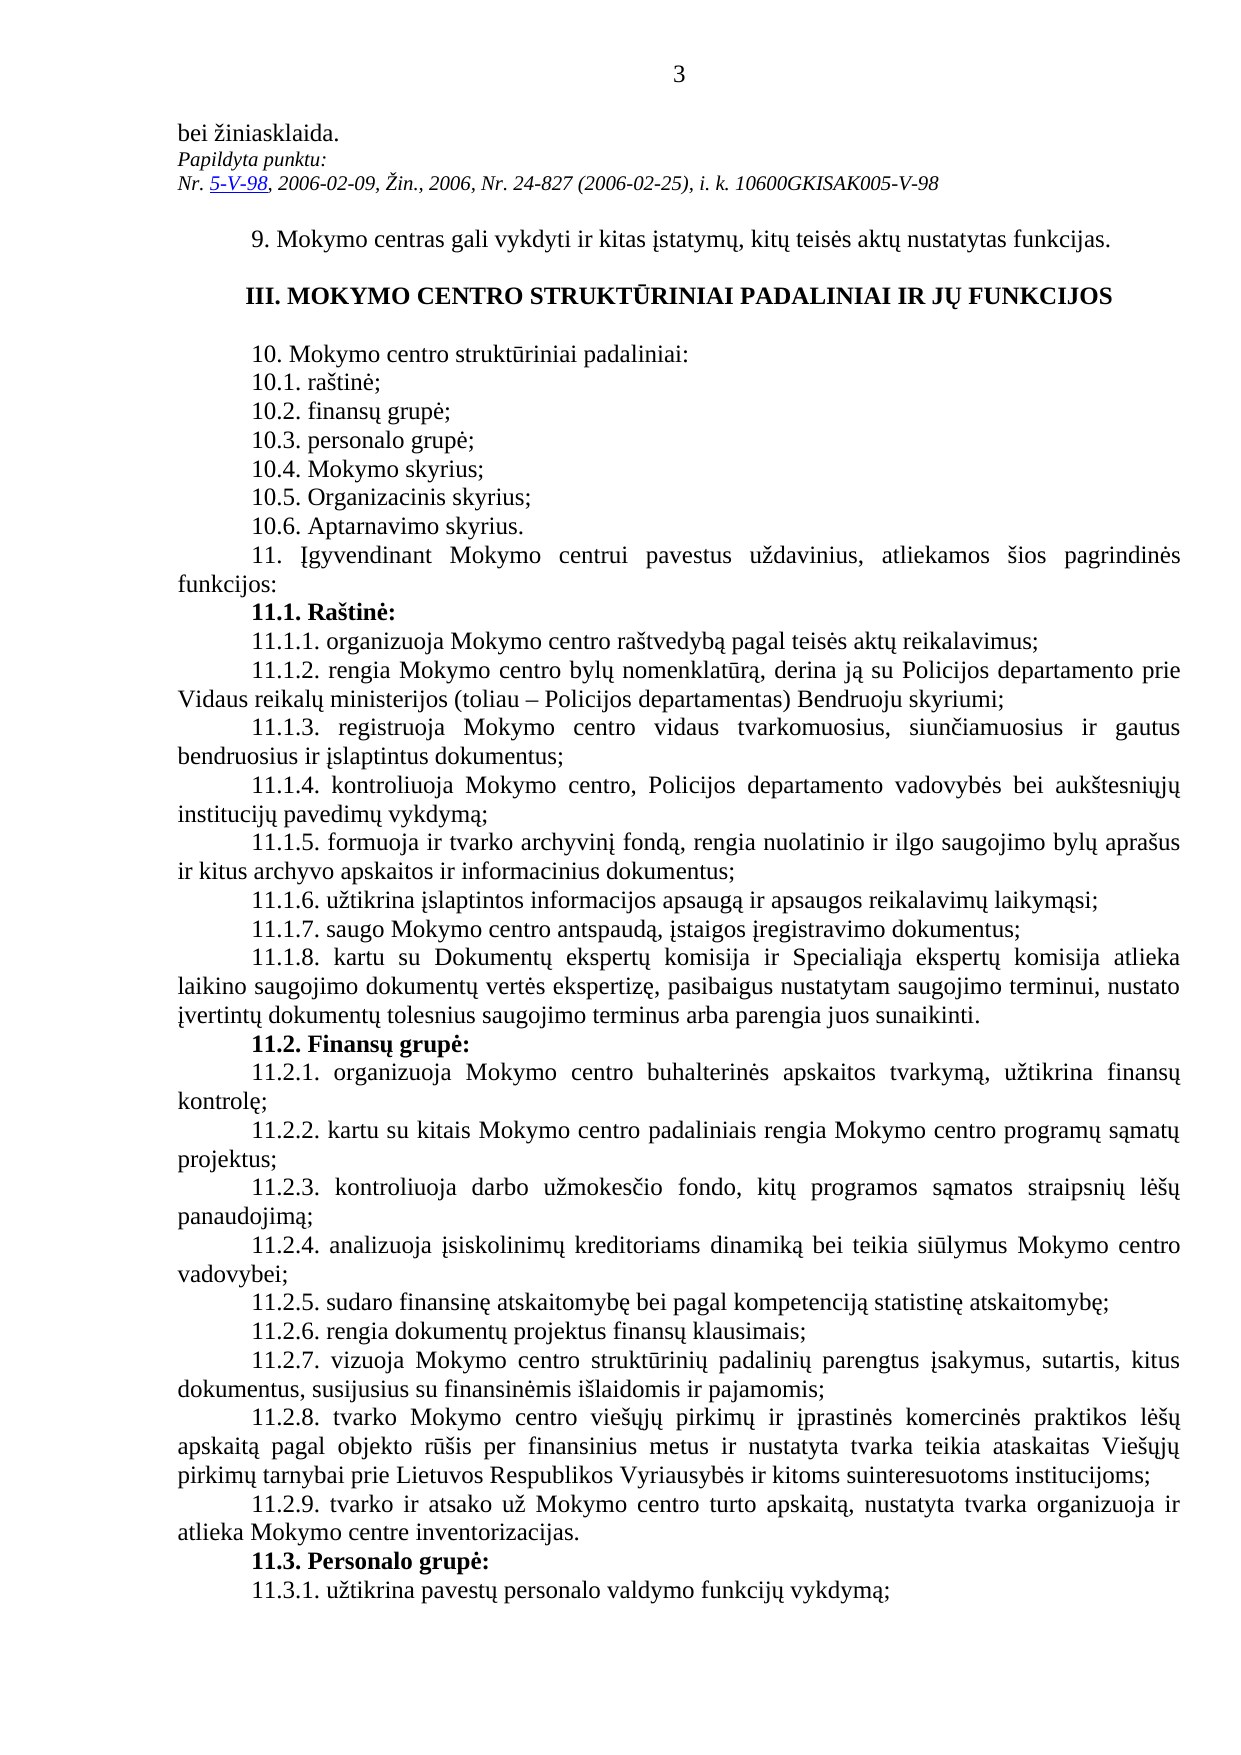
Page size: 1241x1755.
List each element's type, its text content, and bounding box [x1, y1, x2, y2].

text 10. Mokymo centro struktūriniai padaliniai: [177, 339, 1181, 367]
text 11.1.1. organizuoja Mokymo centro raštvedybą pagal teisės aktų reikalavimus; [177, 626, 1181, 655]
text 11.2.2. kartu su kitais Mokymo centro padaliniais rengia Mokymo centro programų sąmatų projektus; [177, 1115, 1181, 1172]
text 10.2. finansų grupė; [177, 396, 1181, 425]
text 11.1.3. registruoja Mokymo centro vidaus tvarkomuosius, siunčiamuosius ir gautus bendruosius ir įslaptintus dokumentus; [177, 712, 1181, 770]
text 10.3. personalo grupė; [177, 425, 1181, 454]
text III. MOKYMO CENTRO STRUKTŪRINIAI PADALINIAI IR JŲ FUNKCIJOS [177, 281, 1181, 310]
text 11.2.9. tvarko ir atsako už Mokymo centro turto apskaitą, nustatyta tvarka organizuoja ir atlieka Mokymo centre inventorizacijas. [177, 1489, 1181, 1546]
text 11.2.4. analizuoja įsiskolinimų kreditoriams dinamiką bei teikia siūlymus Mokymo centro vadovybei; [177, 1230, 1181, 1287]
text 11.1.4. kontroliuoja Mokymo centro, Policijos departamento vadovybės bei aukštesniųjų institucijų pavedimų vykdymą; [177, 770, 1181, 827]
text 11.1.6. užtikrina įslaptintos informacijos apsaugą ir apsaugos reikalavimų laikymąsi; [177, 885, 1181, 914]
text 11.2.3. kontroliuoja darbo užmokesčio fondo, kitų programos sąmatos straipsnių lėšų panaudojimą; [177, 1172, 1181, 1230]
text bei žiniasklaida. [177, 118, 1181, 147]
text 11.3. Personalo grupė: [177, 1546, 1181, 1575]
text 11.1.5. formuoja ir tvarko archyvinį fondą, rengia nuolatinio ir ilgo saugojimo bylų aprašus ir kitus archyvo apskaitos ir informacinius dokumentus; [177, 827, 1181, 885]
text Nr. 5-V-98, 2006-02-09, Žin., 2006, Nr. 24-827 (2006-02-25), i. k. 10600GKISAK005-V-98 [177, 171, 1181, 195]
text 11.1.8. kartu su Dokumentų ekspertų komisija ir Specialiąja ekspertų komisija atlieka laikino saugojimo dokumentų vertės ekspertizę, pasibaigus nustatytam saugojimo terminui, nustato įvertintų dokumentų tolesnius saugojimo terminus arba parengia juos sunaikinti. [177, 942, 1181, 1029]
text 11.2.7. vizuoja Mokymo centro struktūrinių padalinių parengtus įsakymus, sutartis, kitus dokumentus, susijusius su finansinėmis išlaidomis ir pajamomis; [177, 1345, 1181, 1402]
text 9. Mokymo centras gali vykdyti ir kitas įstatymų, kitų teisės aktų nustatytas funkcijas. [177, 224, 1181, 252]
text 11.1. Raštinė: [177, 597, 1181, 626]
text 11.2.6. rengia dokumentų projektus finansų klausimais; [177, 1316, 1181, 1345]
text 11.2.5. sudaro finansinę atskaitomybę bei pagal kompetenciją statistinę atskaitomybę; [177, 1287, 1181, 1316]
text 10.4. Mokymo skyrius; [177, 454, 1181, 482]
text 11.2.1. organizuoja Mokymo centro buhalterinės apskaitos tvarkymą, užtikrina finansų kontrolę; [177, 1057, 1181, 1115]
text 11.1.2. rengia Mokymo centro bylų nomenklatūrą, derina ją su Policijos departamento prie Vidaus reikalų ministerijos (toliau – Policijos departamentas) Bendruoju skyriumi; [177, 655, 1181, 712]
text 11.1.7. saugo Mokymo centro antspaudą, įstaigos įregistravimo dokumentus; [177, 914, 1181, 942]
text 10.1. raštinė; [177, 367, 1181, 396]
text 10.6. Aptarnavimo skyrius. [177, 511, 1181, 540]
text 11.2.8. tvarko Mokymo centro viešųjų pirkimų ir įprastinės komercinės praktikos lėšų apskaitą pagal objekto rūšis per finansinius metus ir nustatyta tvarka teikia ataskaitas Viešųjų pirkimų tarnybai prie Lietuvos Respublikos Vyriausybės ir kitoms suinteresuotoms institucijoms; [177, 1402, 1181, 1489]
text 10.5. Organizacinis skyrius; [177, 482, 1181, 511]
text Papildyta punktu: [177, 147, 1181, 171]
text 11.2. Finansų grupė: [177, 1029, 1181, 1057]
text 11.3.1. užtikrina pavestų personalo valdymo funkcijų vykdymą; [177, 1575, 1181, 1604]
text 11. Įgyvendinant Mokymo centrui pavestus uždavinius, atliekamos šios pagrindinės funkcijos: [177, 540, 1181, 597]
